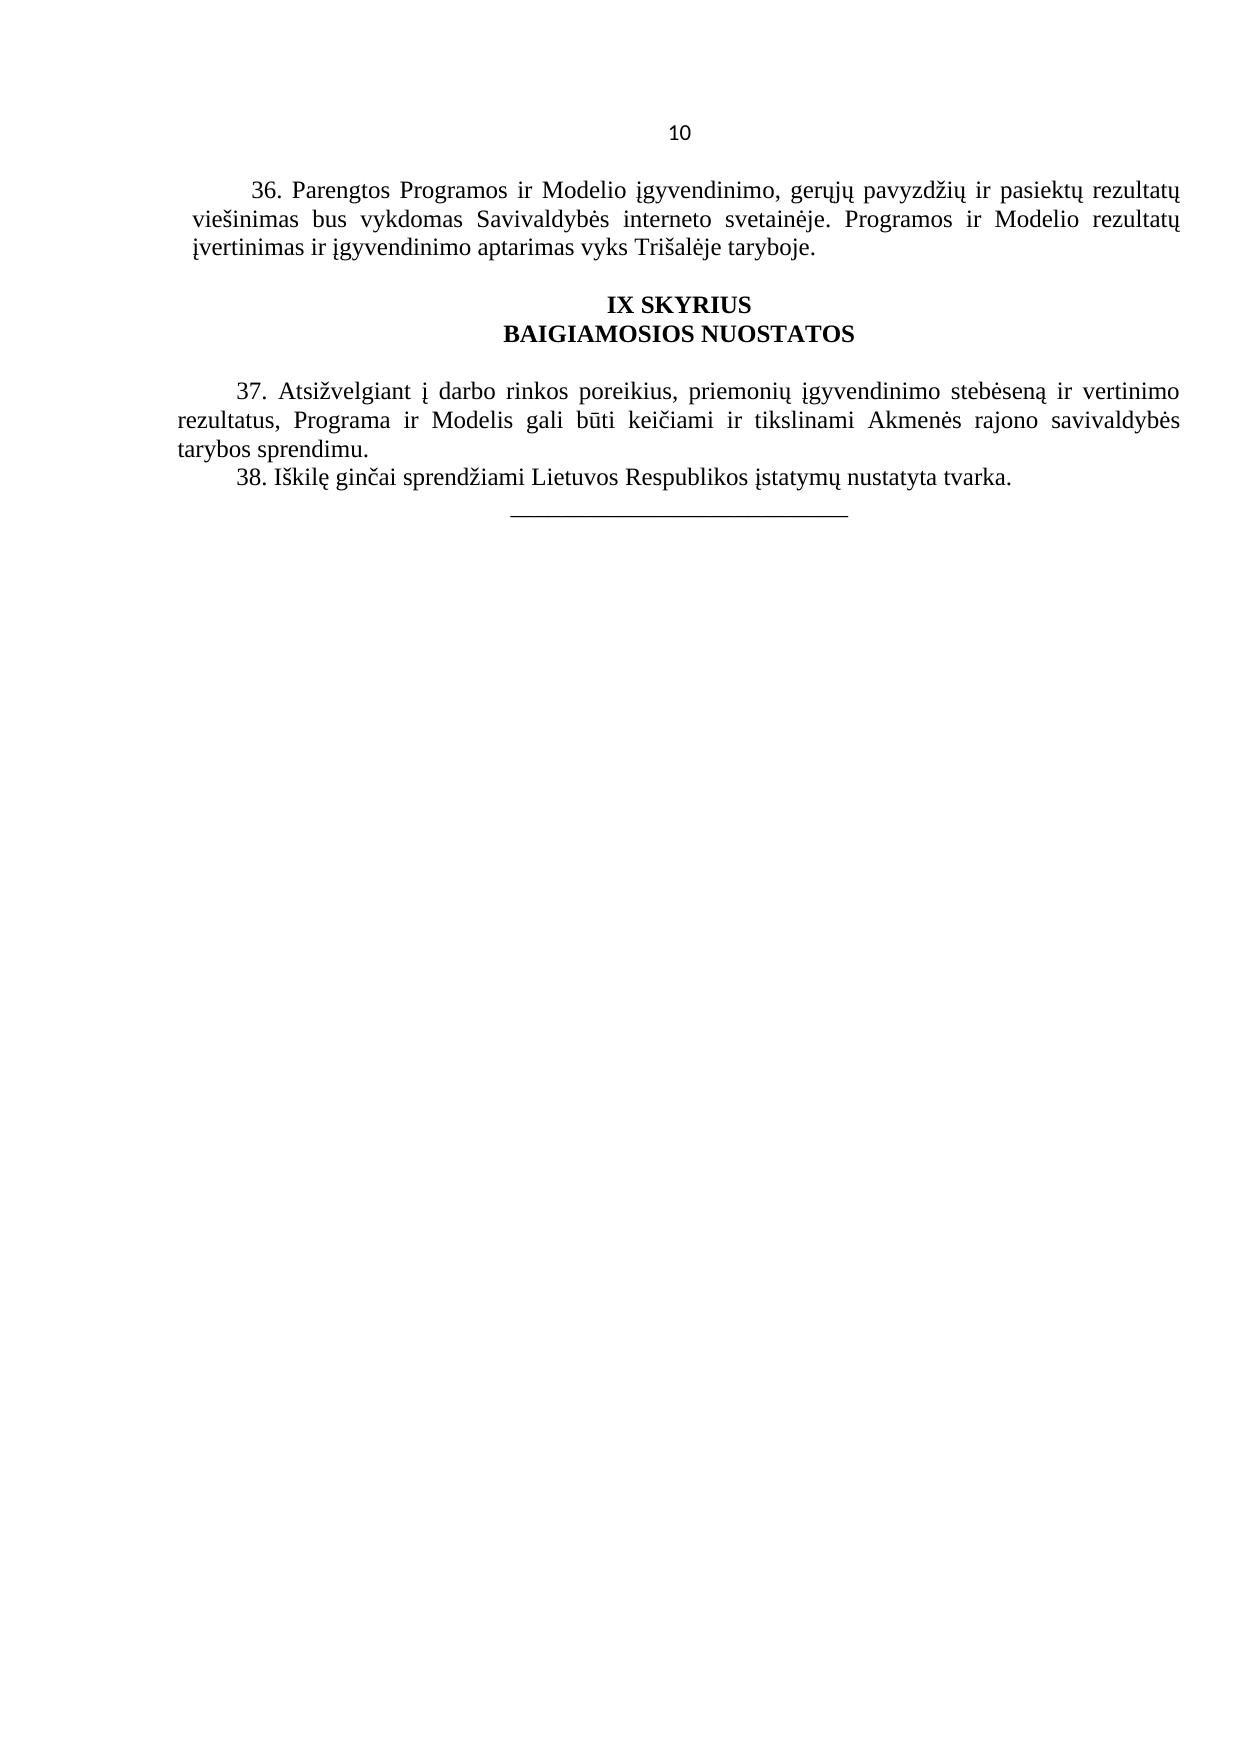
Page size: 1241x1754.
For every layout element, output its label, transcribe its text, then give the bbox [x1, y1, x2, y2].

text 38. Iškilę ginčai sprendžiami Lietuvos Respublikos įstatymų nustatyta tvarka. [177, 462, 1181, 491]
text IX SKYRIUS [177, 290, 1181, 319]
text ___________________________ [177, 491, 1181, 520]
text 37. Atsižvelgiant į darbo rinkos poreikius, priemonių įgyvendinimo stebėseną ir vertinimo rezultatus, Programa ir Modelis gali būti keičiami ir tikslinami Akmenės rajono savivaldybės tarybos sprendimu. [177, 376, 1181, 462]
text 36. Parengtos Programos ir Modelio įgyvendinimo, gerųjų pavyzdžių ir pasiektų rezultatų viešinimas bus vykdomas Savivaldybės interneto svetainėje. Programos ir Modelio rezultatų įvertinimas ir įgyvendinimo aptarimas vyks Trišalėje taryboje. [192, 175, 1181, 261]
text BAIGIAMOSIOS NUOSTATOS [177, 319, 1181, 347]
